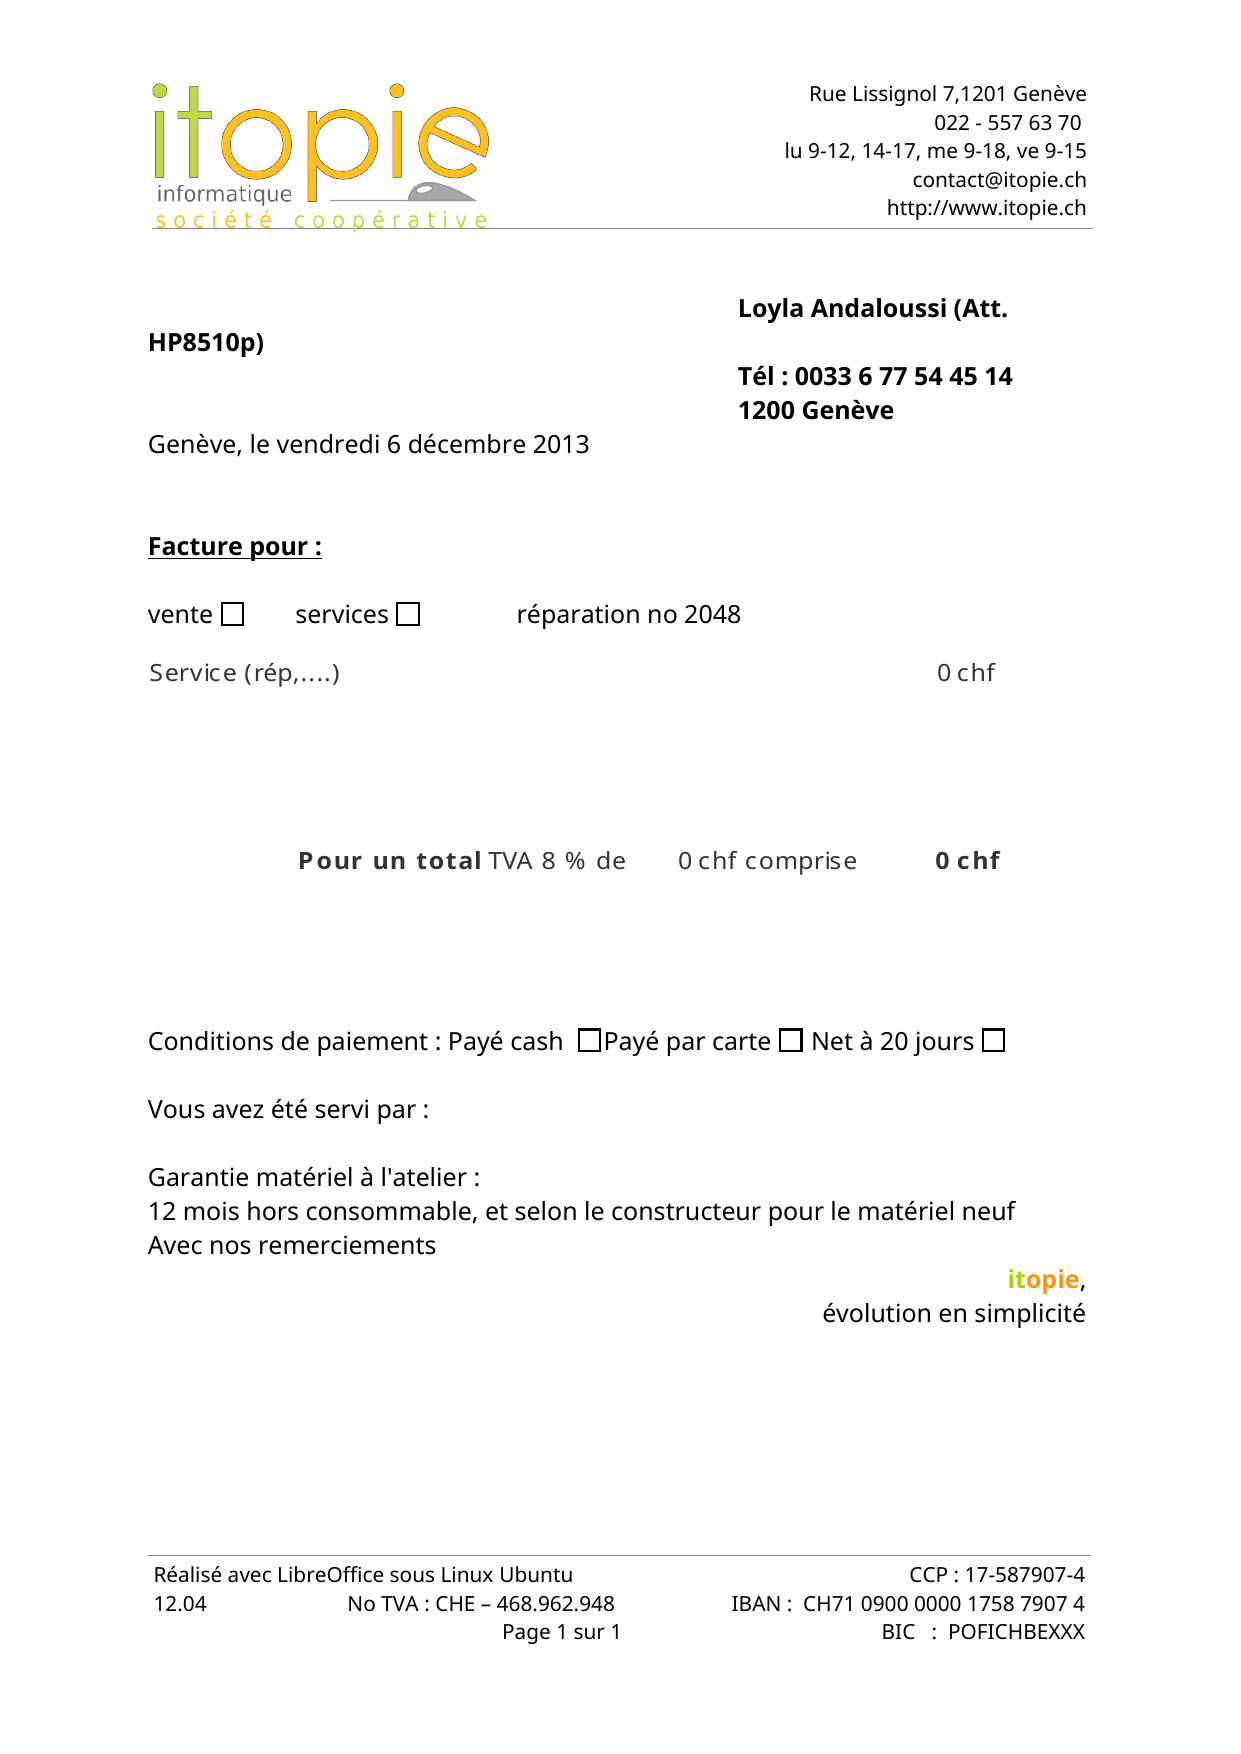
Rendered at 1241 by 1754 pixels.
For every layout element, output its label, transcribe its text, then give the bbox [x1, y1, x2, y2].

text évolution en simplicité [148, 1296, 1093, 1330]
text itopie, [148, 1262, 1093, 1296]
text 12 mois hors consommable, et selon le constructeur pour le matériel neuf [148, 1193, 1093, 1227]
text Vous avez été servi par : [148, 1091, 1093, 1125]
text Tél : 0033 6 77 54 45 14 [148, 358, 1093, 392]
text Loyla Andaloussi (Att. HP8510p) [148, 290, 1093, 358]
picture [138, 72, 500, 244]
text Conditions de paiement : Payé cash Payé par carte Net à 20 jours [148, 1023, 1093, 1057]
text 1200 Genève [148, 392, 1093, 427]
text Avec nos remerciements [148, 1227, 1093, 1262]
text vente services réparation no 2048 [148, 597, 1093, 631]
text Garantie matériel à l'atelier : [148, 1159, 1093, 1193]
text Facture pour : [148, 529, 1093, 563]
text Genève, le vendredi 6 décembre 2013 [148, 427, 1093, 461]
